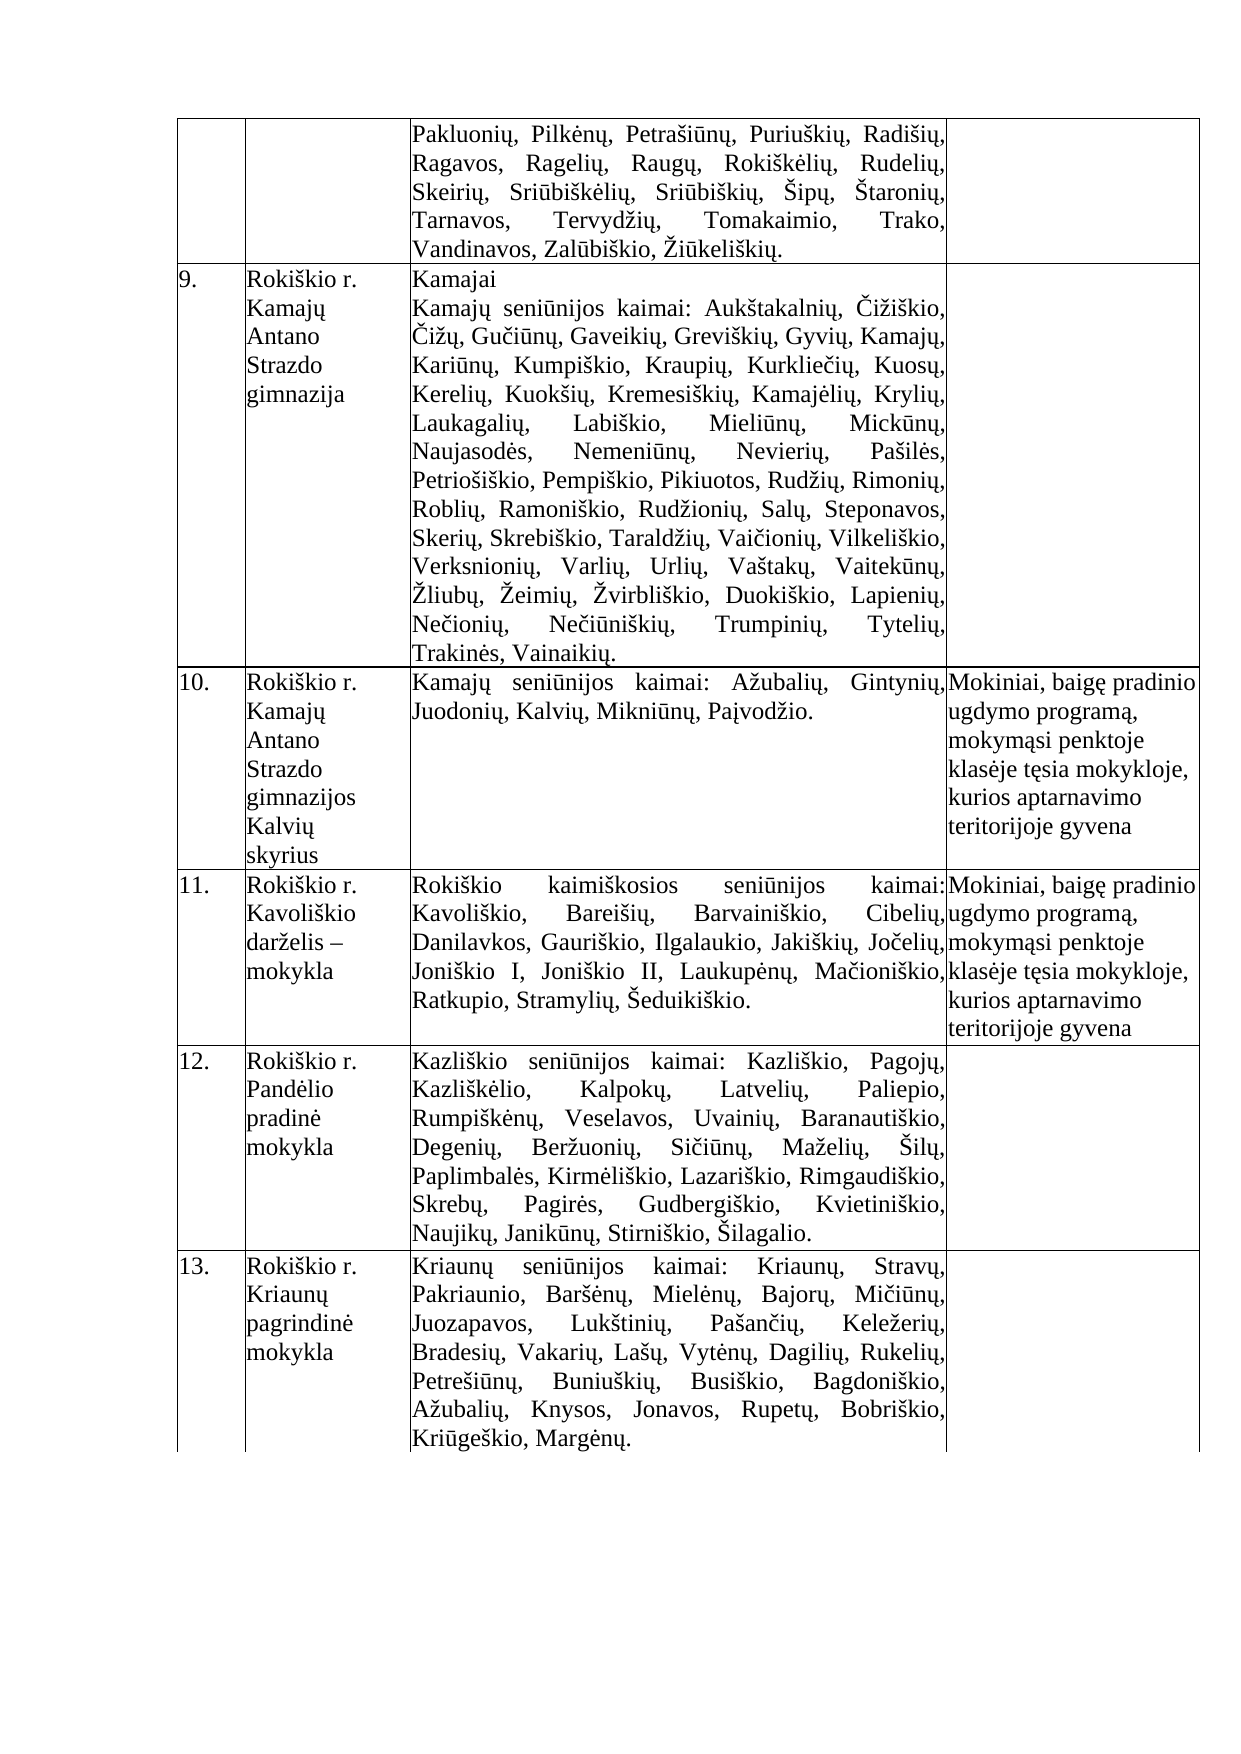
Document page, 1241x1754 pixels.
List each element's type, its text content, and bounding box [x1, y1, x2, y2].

table_cell Rokiškio r. Kriaunų pagrindinė mokykla [246, 1251, 410, 1452]
table_cell 13. [178, 1251, 245, 1452]
table_cell Rokiškio r. Kamajų Antano Strazdo gimnazija [246, 264, 410, 666]
table_cell 10. [178, 668, 245, 869]
table_cell 9. [178, 264, 245, 666]
table_cell [947, 1046, 1199, 1250]
table_cell Rokiškio r. Kavoliškio darželis – mokykla [246, 870, 410, 1045]
table_cell [246, 119, 410, 263]
table_cell [178, 119, 245, 263]
table_cell Rokiškio r. Kamajų Antano Strazdo gimnazijos Kalvių skyrius [246, 668, 410, 869]
table_cell Kriaunų seniūnijos kaimai: Kriaunų, Stravų, Pakriaunio, Baršėnų, Mielėnų, Bajorų, Mičiūnų, Juozapavos, Lukštinių, Pašančių, Keležerių, Bradesių, Vakarių, Lašų, Vytėnų, Dagilių, Rukelių, Petrešiūnų, Buniuškių, Busiškio, Bagdoniškio, Ažubalių, Knysos, Jonavos, Rupetų, Bobriškio, Kriūgeškio, Margėnų. [411, 1251, 946, 1452]
table_cell 12. [178, 1046, 245, 1250]
table_cell Mokiniai, baigę pradinio ugdymo programą, mokymąsi penktoje klasėje tęsia mokykloje, kurios aptarnavimo teritorijoje gyvena [947, 668, 1199, 869]
table_cell Rokiškio r. Pandėlio pradinė mokykla [246, 1046, 410, 1250]
table_cell 11. [178, 870, 245, 1045]
table_cell [947, 1251, 1199, 1452]
table_cell Rokiškio kaimiškosios seniūnijos kaimai: Kavoliškio, Bareišių, Barvainiškio, Cibelių, Danilavkos, Gauriškio, Ilgalaukio, Jakiškių, Jočelių, Joniškio I, Joniškio II, Laukupėnų, Mačioniškio, Ratkupio, Stramylių, Šeduikiškio. [411, 870, 946, 1045]
table_cell Kamajų seniūnijos kaimai: Ažubalių, Gintynių, Juodonių, Kalvių, Mikniūnų, Paįvodžio. [411, 668, 946, 869]
table_cell Kamajai Kamajų seniūnijos kaimai: Aukštakalnių, Čižiškio, Čižų, Gučiūnų, Gaveikių, Greviškių, Gyvių, Kamajų, Kariūnų, Kumpiškio, Kraupių, Kurkliečių, Kuosų, Kerelių, Kuokšių, Kremesiškių, Kamajėlių, Krylių, Laukagalių, Labiškio, Mieliūnų, Mickūnų, Naujasodės, Nemeniūnų, Nevierių, Pašilės, Petriošiškio, Pempiškio, Pikiuotos, Rudžių, Rimonių, Roblių, Ramoniškio, Rudžionių, Salų, Steponavos, Skerių, Skrebiškio, Taraldžių, Vaičionių, Vilkeliškio, Verksnionių, Varlių, Urlių, Vaštakų, Vaitekūnų, Žliubų, Žeimių, Žvirbliškio, Duokiškio, Lapienių, Nečionių, Nečiūniškių, Trumpinių, Tytelių, Trakinės, Vainaikių. [411, 264, 946, 666]
table_cell Mokiniai, baigę pradinio ugdymo programą, mokymąsi penktoje klasėje tęsia mokykloje, kurios aptarnavimo teritorijoje gyvena [947, 870, 1199, 1045]
table_cell Kazliškio seniūnijos kaimai: Kazliškio, Pagojų, Kazliškėlio, Kalpokų, Latvelių, Paliepio, Rumpiškėnų, Veselavos, Uvainių, Baranautiškio, Degenių, Beržuonių, Sičiūnų, Maželių, Šilų, Paplimbalės, Kirmėliškio, Lazariškio, Rimgaudiškio, Skrebų, Pagirės, Gudbergiškio, Kvietiniškio, Naujikų, Janikūnų, Stirniškio, Šilagalio. [411, 1046, 946, 1250]
table_cell [947, 119, 1199, 263]
table_cell Pakluonių, Pilkėnų, Petrašiūnų, Puriuškių, Radišių, Ragavos, Ragelių, Raugų, Rokiškėlių, Rudelių, Skeirių, Sriūbiškėlių, Sriūbiškių, Šipų, Štaronių, Tarnavos, Tervydžių, Tomakaimio, Trako, Vandinavos, Zalūbiškio, Žiūkeliškių. [411, 119, 946, 263]
table_cell [947, 264, 1199, 666]
